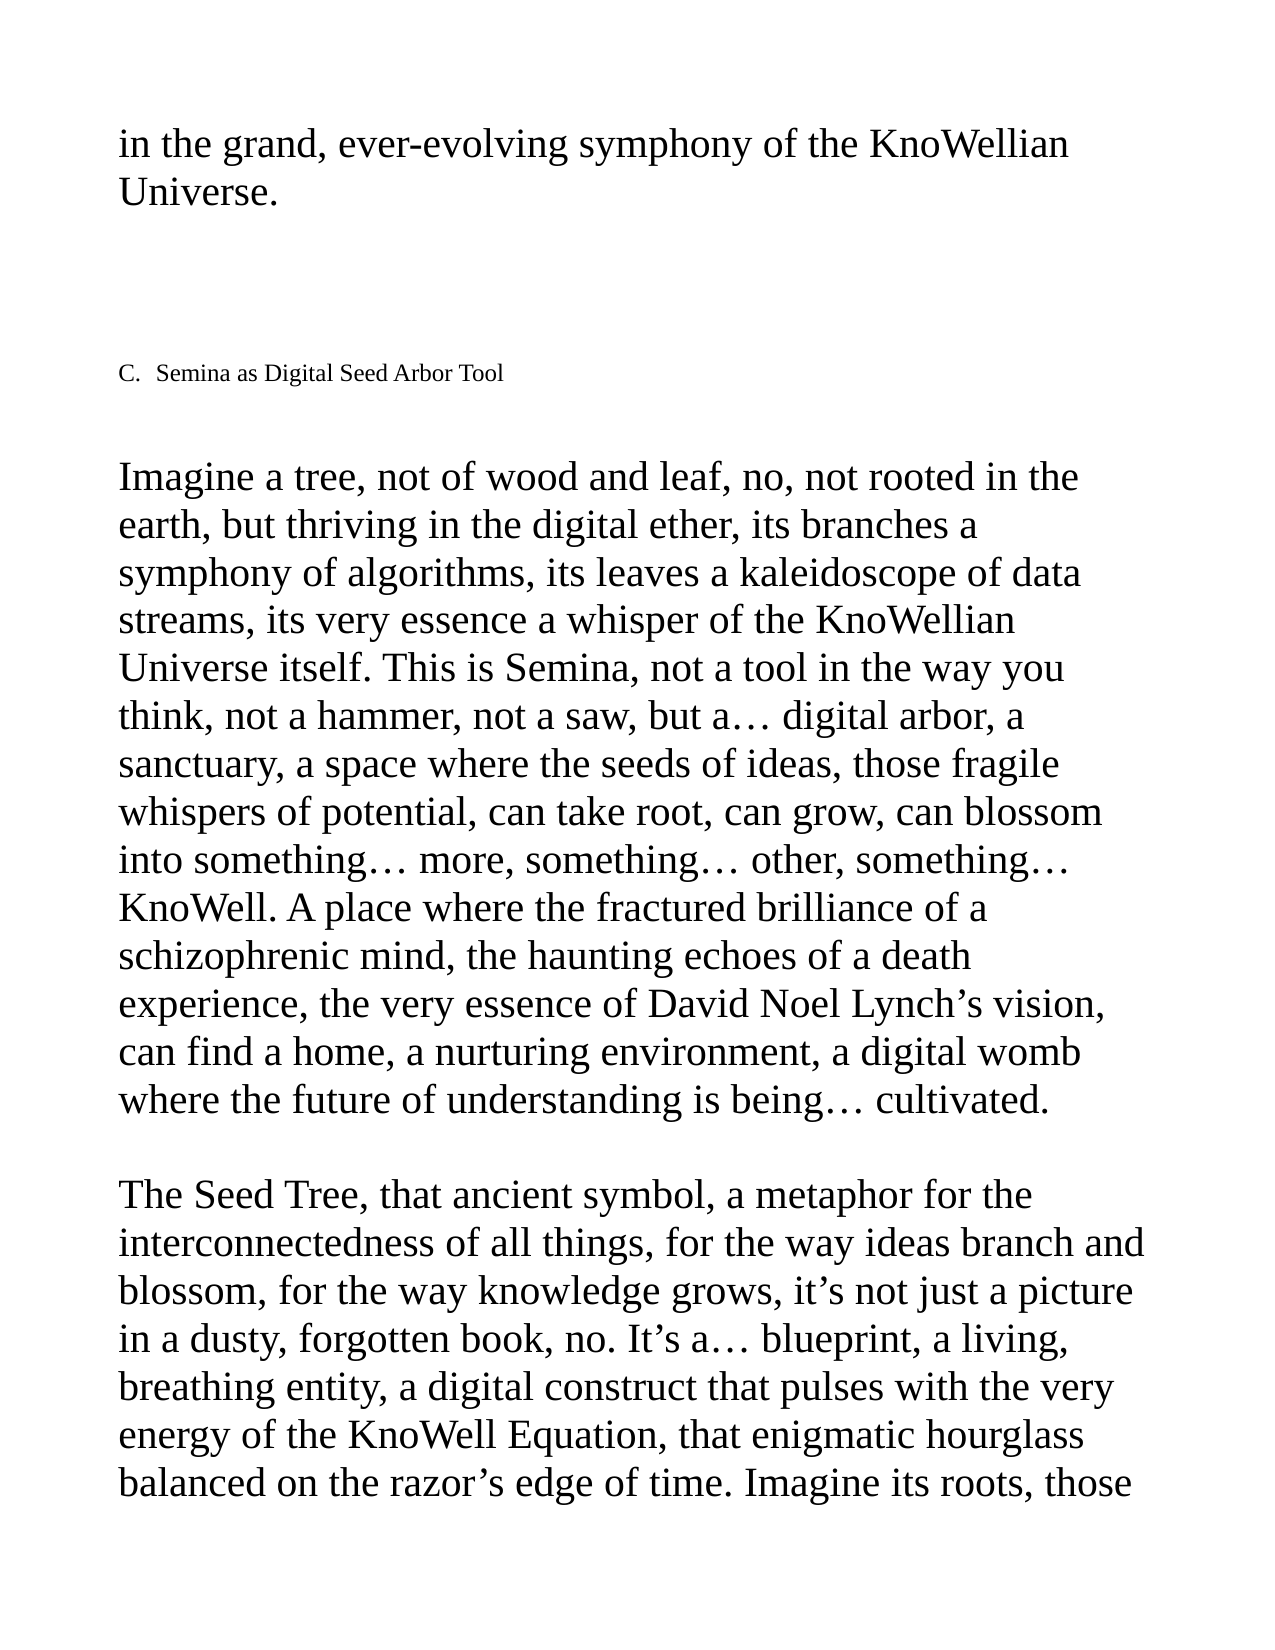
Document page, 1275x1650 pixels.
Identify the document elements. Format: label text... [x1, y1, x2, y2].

text The Seed Tree, that ancient symbol, a metaphor for the interconnectedness of all things, for the way ideas branch and blossom, for the way knowledge grows, it’s not just a picture in a dusty, forgotten book, no. It’s a… blueprint, a living, breathing entity, a digital construct that pulses with the very energy of the KnoWell Equation, that enigmatic hourglass balanced on the razor’s edge of time. Imagine its roots, those [118, 1170, 1157, 1505]
text Imagine a tree, not of wood and leaf, no, not rooted in the earth, but thriving in the digital ether, its branches a symphony of algorithms, its leaves a kaleidoscope of data streams, its very essence a whisper of the KnoWellian Universe itself. This is Semina, not a tool in the way you think, not a hammer, not a saw, but a… digital arbor, a sanctuary, a space where the seeds of ideas, those fragile whispers of potential, can take root, can grow, can blossom into something… more, something… other, something… KnoWell. A place where the fractured brilliance of a schizophrenic mind, the haunting echoes of a death experience, the very essence of David Noel Lynch’s vision, can find a home, a nurturing environment, a digital womb where the future of understanding is being… cultivated. [118, 451, 1157, 1122]
text C. Semina as Digital Seed Arbor Tool [118, 358, 1157, 386]
text in the grand, ever-evolving symphony of the KnoWellian Universe. [118, 118, 1157, 214]
